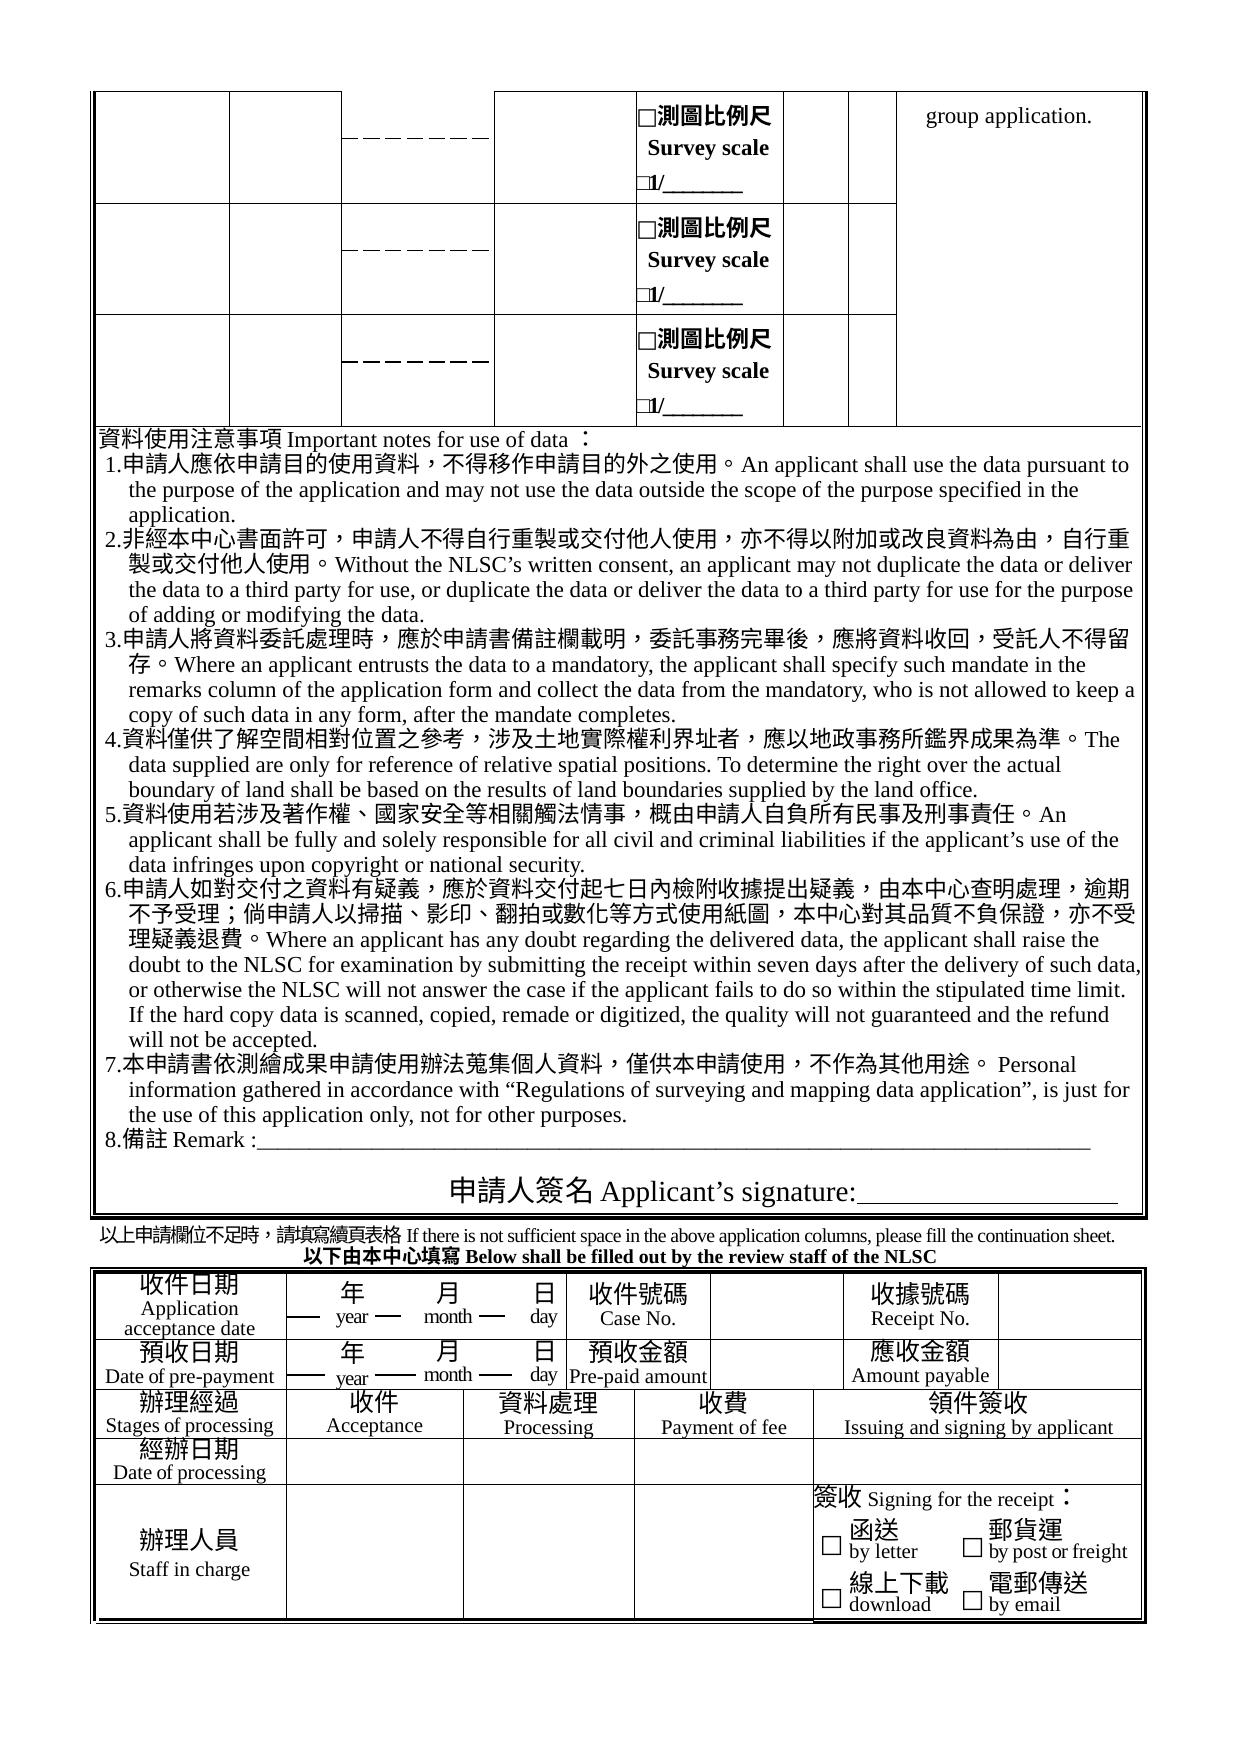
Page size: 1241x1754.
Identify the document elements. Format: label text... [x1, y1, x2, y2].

table_cell 資料使用注意事項Important notes for use of data ： 1.申請人應依申請目的使用資料，不得移作申請目的外之使用。An applicant shall use the data pursuant to the purpose of the application and may not use the data outside the scope of the purpose specified in the application. 2.非經本中心書面許可，申請人不得自行重製或交付他人使用，亦不得以附加或改良資料為由，自行重製或交付他人使用。Without the NLSC’s written consent, an applicant may not duplicate the data or deliver the data to a third party for use, or duplicate the data or deliver the data to a third party for use for the purpose of adding or modifying the data. 3.申請人將資料委託處理時，應於申請書備註欄載明，委託事務完畢後，應將資料收回，受託人不得留存。Where an applicant entrusts the data to a mandatory, the applicant shall specify such mandate in the remarks column of the application form and collect the data from the mandatory, who is not allowed to keep a copy of such data in any form, after the mandate completes. 4.資料僅供了解空間相對位置之參考，涉及土地實際權利界址者，應以地政事務所鑑界成果為準。The data supplied are only for reference of relative spatial positions. To determine the right over the actual boundary of land shall be based on the results of land boundaries supplied by the land office. 5.資料使用若涉及著作權、國家安全等相關觸法情事，概由申請人自負所有民事及刑事責任。An applicant shall be fully and solely responsible for all civil and criminal liabilities if the applicant’s use of the data infringes upon copyright or national security. 6.申請人如對交付之資料有疑義，應於資料交付起七日內檢附收據提出疑義，由本中心查明處理，逾期不予受理；倘申請人以掃描、影印、翻拍或數化等方式使用紙圖，本中心對其品質不負保證，亦不受理疑義退費。Where an applicant has any doubt regarding the delivered data, the applicant shall raise the doubt to the NLSC for examination by submitting the receipt within seven days after the delivery of such data, or otherwise the NLSC will not answer the case if the applicant fails to do so within the stipulated time limit. If the hard copy data is scanned, copied, remade or digitized, the quality will not guaranteed and the refund will not be accepted. 7.本申請書依測繪成果申請使用辦法蒐集個人資料，僅供本申請使用，不作為其他用途。 Personal information gathered in accordance with “Regulations of surveying and mapping data application”, is just for the use of this application only, not for other purposes. 8.備註Remark :________________________________________________________________________________ 申請人簽名Applicant’s signature: [96, 426, 1142, 1213]
table_cell 簽收Signing for the receipt： [814, 1485, 1141, 1512]
table_cell □測圖比例尺 Survey scale □1/________ [637, 92, 783, 203]
table_cell [495, 204, 636, 314]
table_cell [96, 315, 229, 426]
table_cell [230, 315, 341, 426]
table_header [375, 1274, 419, 1339]
table_header 收件日期 Application acceptance date [96, 1274, 286, 1339]
table_cell [287, 1485, 463, 1618]
table_header [287, 1274, 330, 1339]
table_cell □ [956, 1563, 988, 1618]
text 以上申請欄位不足時，請填寫續頁表格If there is not sufficient space in the above application columns, please fill the continuation sheet. [73, 1226, 1120, 1246]
table_cell 收費 Payment of fee [635, 1390, 813, 1438]
table_cell [230, 204, 341, 314]
table_cell [342, 361, 494, 426]
table_cell □ [814, 1512, 849, 1563]
table_header [999, 1274, 1141, 1339]
table_cell 預收金額 Pre-paid amount [567, 1340, 710, 1389]
table_cell [96, 92, 229, 203]
table_cell [849, 315, 896, 426]
table_cell 日 day [523, 1340, 566, 1389]
table_cell [784, 92, 848, 203]
table_cell 資料處理 Processing [464, 1390, 634, 1438]
table_cell [495, 92, 636, 203]
table_cell group application. [897, 92, 1142, 426]
table_cell [711, 1340, 843, 1389]
table_cell 電郵傳送 by email [989, 1563, 1141, 1618]
table_cell 線上下載 download [849, 1563, 956, 1618]
table_cell 經辦日期 Date of processing [96, 1439, 286, 1484]
table_cell 收件 Acceptance [287, 1390, 463, 1438]
table_cell 辦理經過 Stages of processing [96, 1390, 286, 1438]
table_cell [479, 1340, 522, 1389]
table_header 月month [419, 1274, 478, 1339]
table_cell [784, 315, 848, 426]
table_cell 預收日期 Date of pre-payment [96, 1340, 286, 1389]
table_cell [375, 1340, 419, 1389]
table_cell [342, 204, 494, 250]
table_cell [464, 1485, 634, 1618]
table_cell [287, 1439, 463, 1484]
table_cell [342, 250, 494, 314]
table_cell [495, 315, 636, 426]
table_cell □測圖比例尺 Survey scale □1/________ [637, 204, 783, 314]
table_cell [464, 1439, 634, 1484]
table_cell 領件簽收 Issuing and signing by applicant [814, 1390, 1141, 1438]
table_cell 應收金額 Amount payable [844, 1340, 998, 1389]
table_cell [287, 1340, 330, 1389]
table_cell [230, 92, 341, 203]
table_header [711, 1274, 843, 1339]
table_cell [849, 92, 896, 203]
table_cell [814, 1439, 1141, 1484]
table_header 收據號碼 Receipt No. [844, 1274, 998, 1339]
table_header 收件號碼 Case No. [567, 1274, 710, 1339]
table_cell 月month [419, 1340, 478, 1389]
table_cell [342, 315, 494, 361]
table_cell [635, 1485, 813, 1618]
table_cell 年 year [330, 1340, 375, 1389]
table_cell [849, 204, 896, 314]
table_cell [342, 91, 494, 138]
table_cell 郵貨運 by post or freight [989, 1512, 1141, 1563]
table_cell □測圖比例尺 Survey scale □1/________ [637, 315, 783, 426]
table_cell □ [814, 1563, 849, 1618]
text 以下由本中心填寫Below shall be filled out by the review staff of the NLSC [120, 1246, 1120, 1267]
table_cell [635, 1439, 813, 1484]
table_cell [784, 204, 848, 314]
table_header 年 year [330, 1274, 375, 1339]
table_cell 函送 by letter [849, 1512, 956, 1563]
table_cell 辦理人員 Staff in charge [96, 1485, 286, 1618]
table_cell [96, 204, 229, 314]
table_cell [999, 1340, 1141, 1389]
table_header 日 day [523, 1274, 566, 1339]
table_cell [342, 138, 494, 203]
table_header [479, 1274, 522, 1339]
table_cell □ [956, 1512, 988, 1563]
